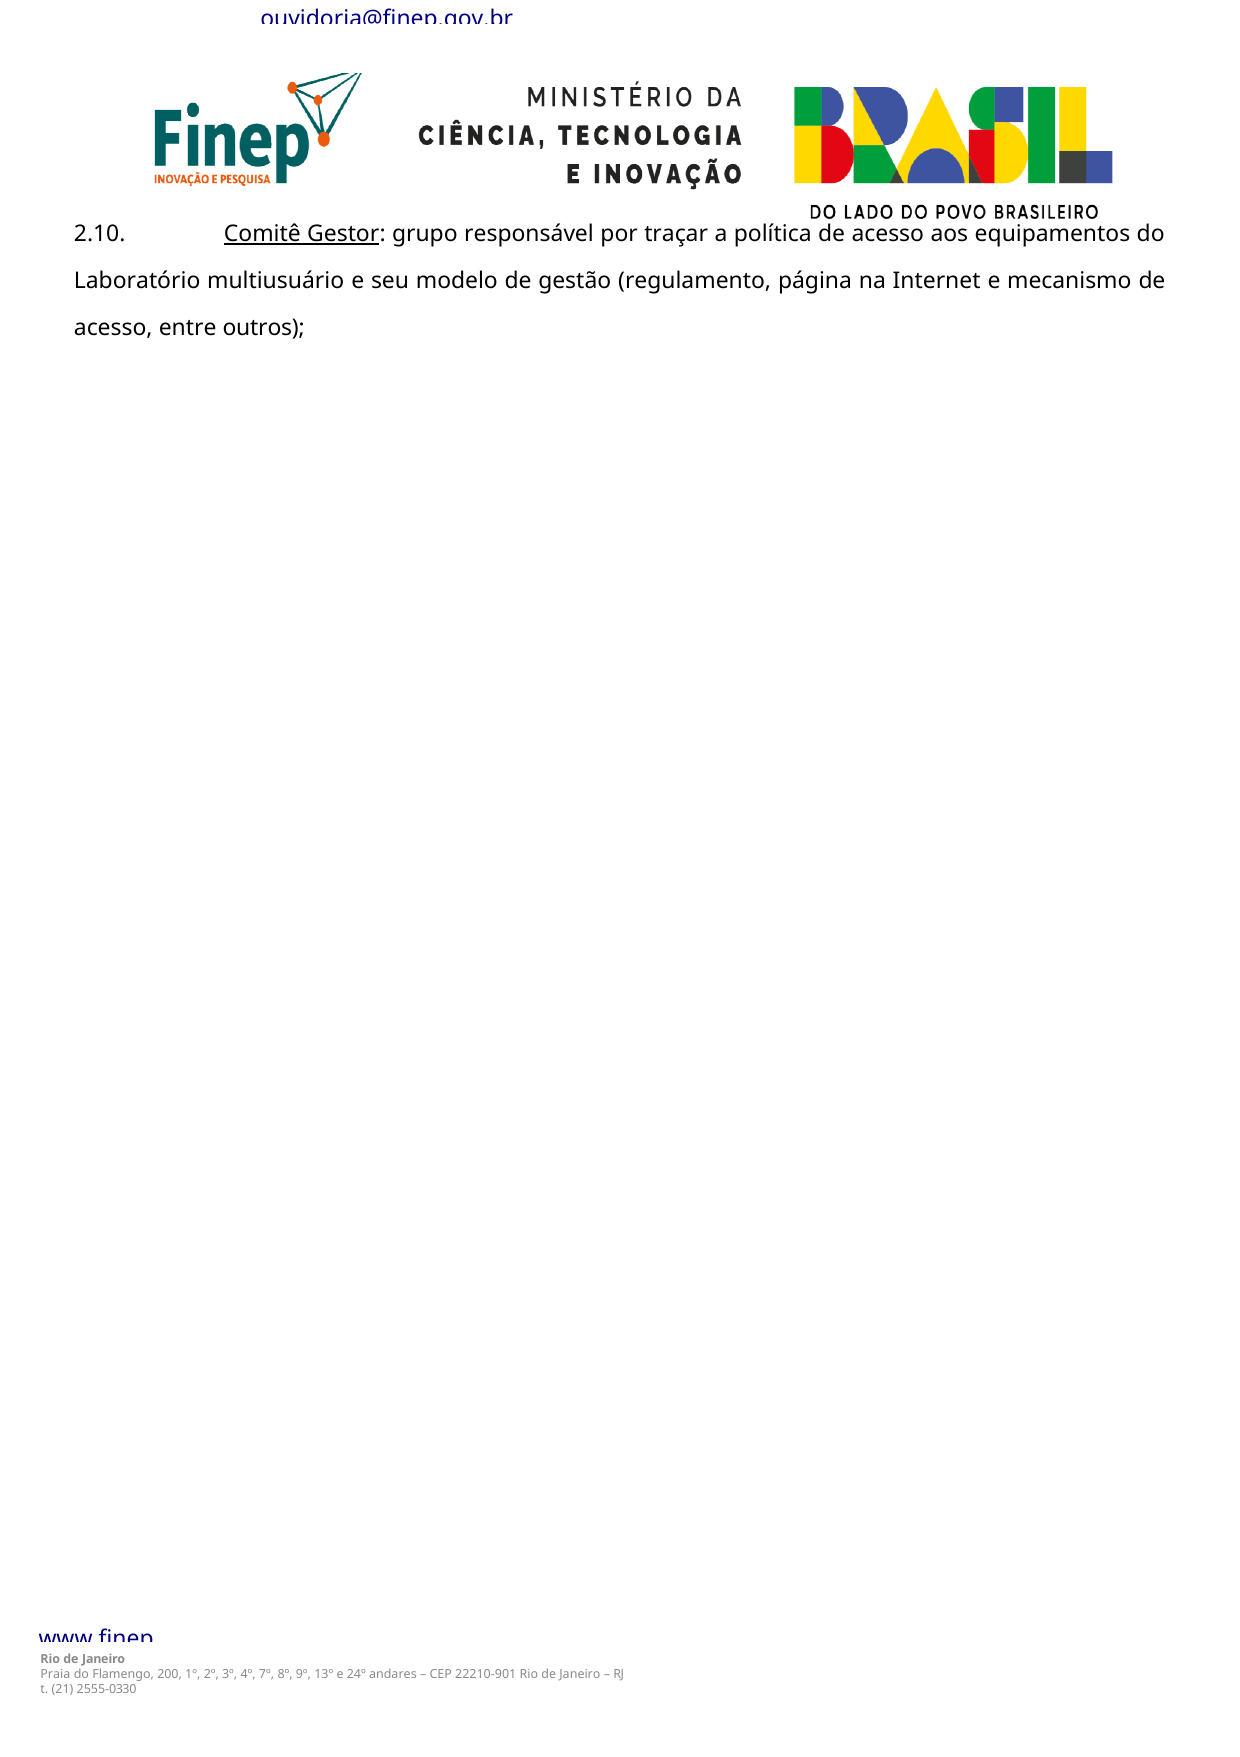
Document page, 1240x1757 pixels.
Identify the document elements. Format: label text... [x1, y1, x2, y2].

list Comitê Gestor: grupo responsável por traçar a política de acesso aos equipamentos do Laboratório multiusuário e seu modelo de gestão (regulamento, página na Internet e mecanismo de acesso, entre outros); [74, 217, 1166, 342]
